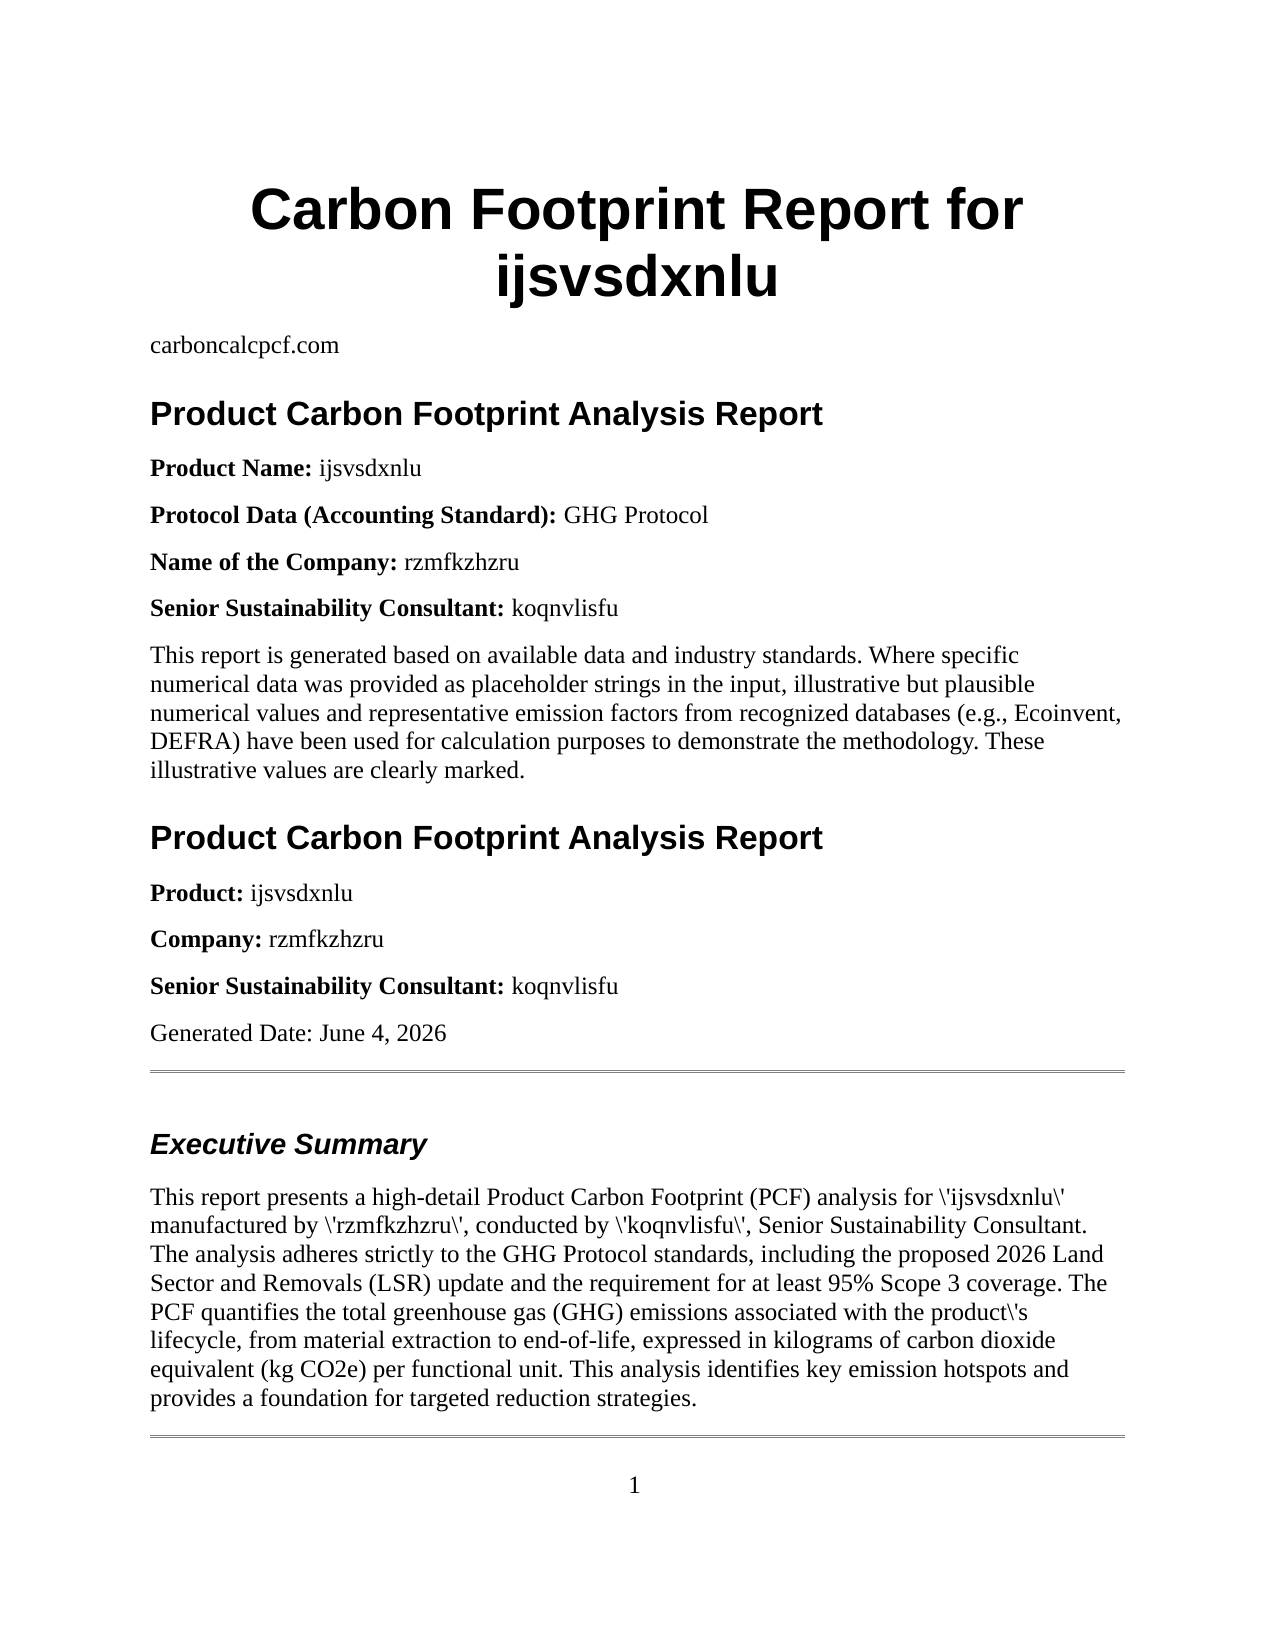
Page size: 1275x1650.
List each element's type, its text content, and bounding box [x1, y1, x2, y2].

text Protocol Data (Accounting Standard): GHG Protocol [150, 500, 1125, 529]
text Senior Sustainability Consultant: koqnvlisfu [150, 593, 1125, 622]
subtitle Product Carbon Footprint Analysis Report [150, 393, 1125, 432]
subtitle Product Carbon Footprint Analysis Report [150, 818, 1125, 856]
text This report presents a high-detail Product Carbon Footprint (PCF) analysis for \'ijsvsdxnlu\' manufactured by \'rzmfkzhzru\', conducted by \'koqnvlisfu\', Senior Sustainability Consultant. The analysis adheres strictly to the GHG Protocol standards, including the proposed 2026 Land Sector and Removals (LSR) update and the requirement for at least 95% Scope 3 coverage. The PCF quantifies the total greenhouse gas (GHG) emissions associated with the product\'s lifecycle, from material extraction to end-of-life, expressed in kilograms of carbon dioxide equivalent (kg CO2e) per functional unit. This analysis identifies key emission hotspots and provides a foundation for targeted reduction strategies. [150, 1182, 1125, 1412]
text Product Name: ijsvsdxnlu [150, 453, 1125, 482]
text Company: rzmfkzhzru [150, 924, 1125, 953]
text Senior Sustainability Consultant: koqnvlisfu [150, 971, 1125, 1000]
subtitle Executive Summary [150, 1127, 1125, 1160]
text Generated Date: June 4, 2026 [150, 1018, 1125, 1047]
text Name of the Company: rzmfkzhzru [150, 547, 1125, 576]
text This report is generated based on available data and industry standards. Where specific numerical data was provided as placeholder strings in the input, illustrative but plausible numerical values and representative emission factors from recognized databases (e.g., Ecoinvent, DEFRA) have been used for calculation purposes to demonstrate the methodology. These illustrative values are clearly marked. [150, 640, 1125, 784]
text Product: ijsvsdxnlu [150, 878, 1125, 907]
text carboncalcpcf.com [150, 331, 1125, 359]
title Carbon Footprint Report for ijsvsdxnlu [150, 175, 1125, 309]
